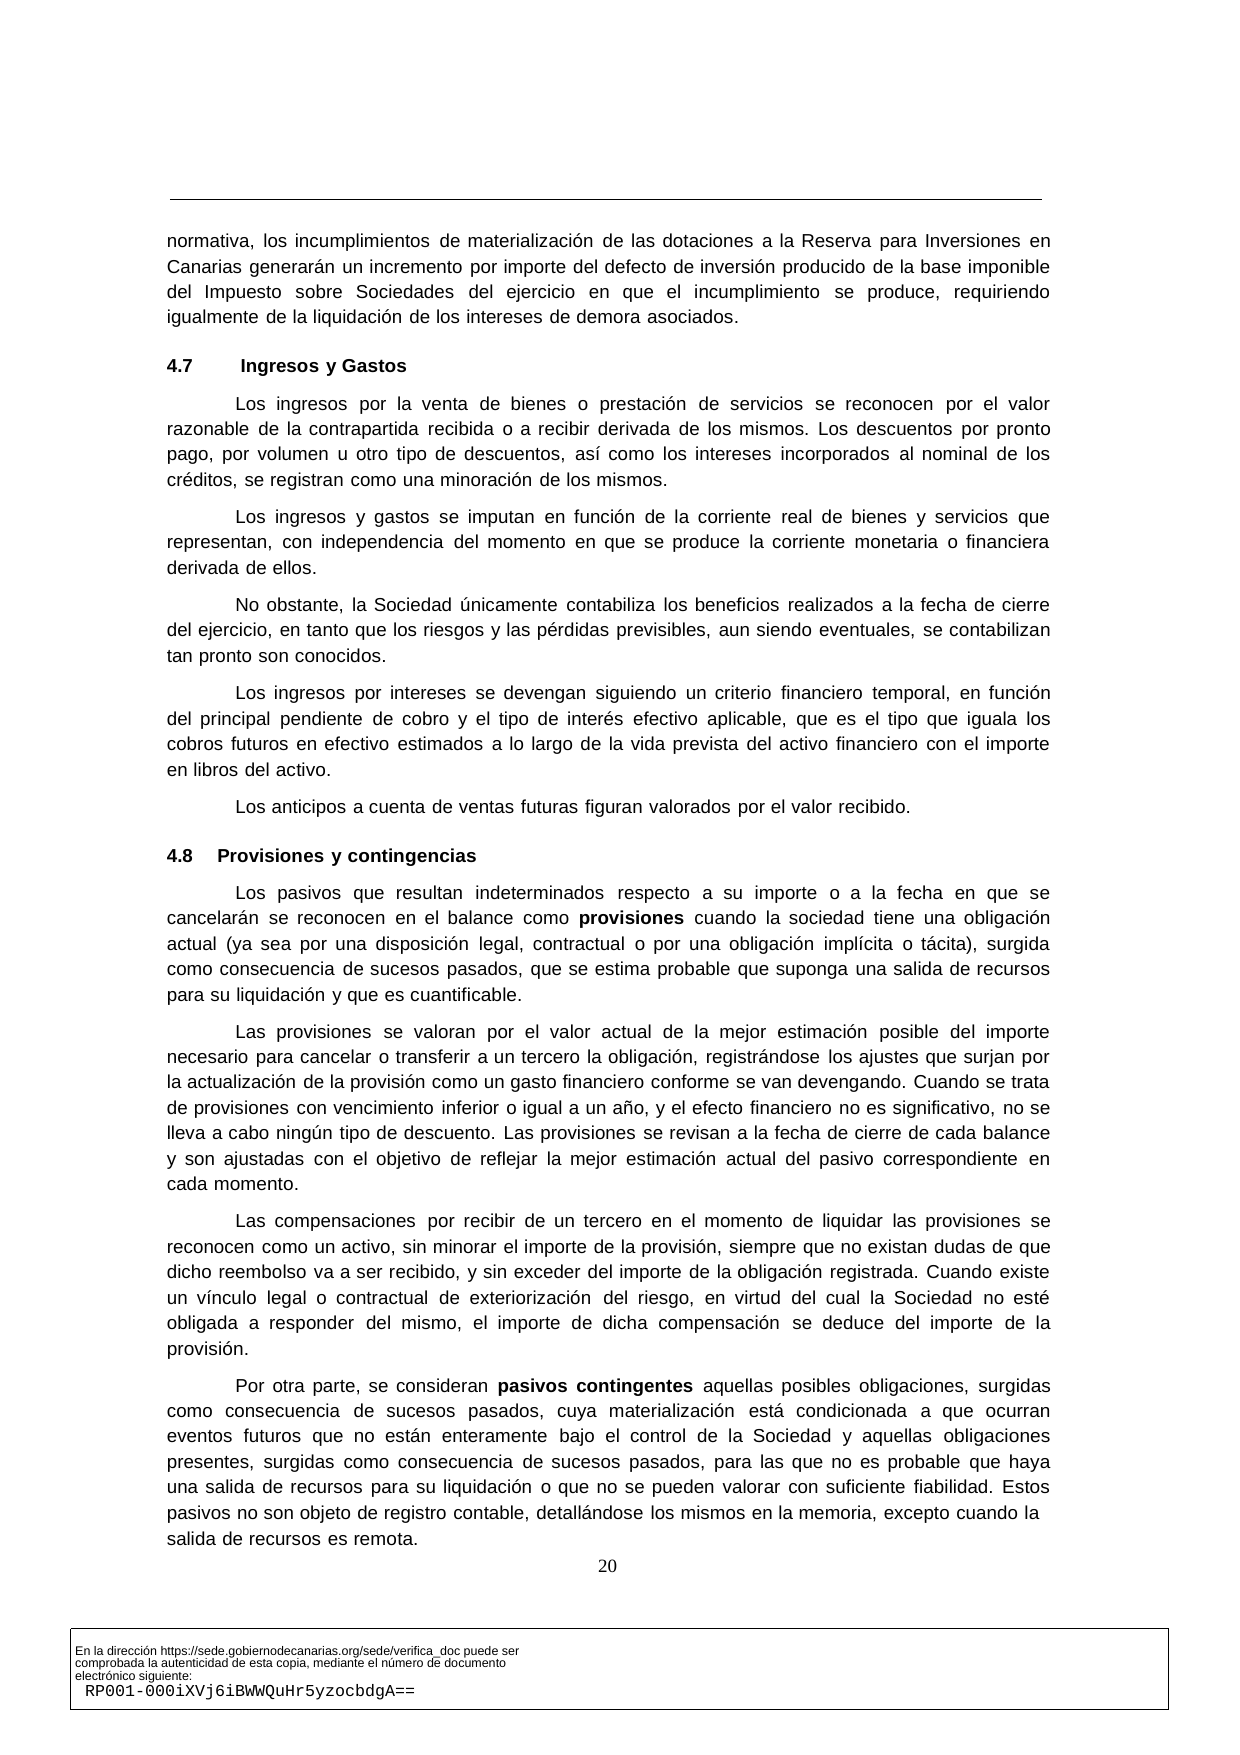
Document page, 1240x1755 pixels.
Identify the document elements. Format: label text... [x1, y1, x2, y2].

text Las provisiones se valoran por el valor actual de la mejor estimación posible del importe necesario para cancelar o transferir a un tercero la obligación, registrándose los ajustes que surjan por la actualización de la provisión como un gasto financiero conforme se van devengando. Cuando se trata de provisiones con vencimiento inferior o igual a un año, y el efecto financiero no es significativo, no se lleva a cabo ningún tipo de descuento. Las provisiones se revisan a la fecha de cierre de cada balance y son ajustadas con el objetivo de reflejar la mejor estimación actual del pasivo correspondiente en cada momento. [167, 1020, 1051, 1194]
text Los ingresos por la venta de bienes o prestación de servicios se reconocen por el valor razonable de la contrapartida recibida o a recibir derivada de los mismos. Los descuentos por pronto pago, por volumen u otro tipo de descuentos, así como los intereses incorporados al nominal de los créditos, se registran como una minoración de los mismos. [167, 392, 1051, 490]
text normativa, los incumplimientos de materialización de las dotaciones a la Reserva para Inversiones en Canarias generarán un incremento por importe del defecto de inversión producido de la base imponible del Impuesto sobre Sociedades del ejercicio en que el incumplimiento se produce, requiriendo igualmente de la liquidación de los intereses de demora asociados. [167, 230, 1051, 328]
text Los anticipos a cuenta de ventas futuras figuran valorados por el valor recibido. [235, 796, 1183, 817]
text No obstante, la Sociedad únicamente contabiliza los beneficios realizados a la fecha de cierre del ejercicio, en tanto que los riesgos y las pérdidas previsibles, aun siendo eventuales, se contabilizan tan pronto son conocidos. [167, 594, 1050, 666]
text 4.8 Provisiones y contingencias [167, 844, 484, 866]
text Los ingresos y gastos se imputan en función de la corriente real de bienes y servicios que representan, con independencia del momento en que se produce la corriente monetaria o financiera derivada de ellos. [167, 506, 1050, 578]
text Los pasivos que resultan indeterminados respecto a su importe o a la fecha en que se cancelarán se reconocen en el balance como provisiones cuando la sociedad tiene una obligación actual (ya sea por una disposición legal, contractual o por una obligación implícita o tácita), surgida como consecuencia de sucesos pasados, que se estima probable que suponga una salida de recursos para su liquidación y que es cuantificable. [167, 882, 1051, 1005]
text 4.7 Ingresos y Gastos [167, 355, 413, 377]
text 20 [593, 1555, 622, 1577]
text salida de recursos es remota. [167, 1527, 426, 1548]
text Los ingresos por intereses se devengan siguiendo un criterio financiero temporal, en función del principal pendiente de cobro y el tipo de interés efectivo aplicable, que es el tipo que iguala los cobros futuros en efectivo estimados a lo largo de la vida prevista del activo financiero con el importe en libros del activo. [167, 682, 1051, 780]
text Las compensaciones por recibir de un tercero en el momento de liquidar las provisiones se reconocen como un activo, sin minorar el importe de la provisión, siempre que no existan dudas de que dicho reembolso va a ser recibido, y sin exceder del importe de la obligación registrada. Cuando existe un vínculo legal o contractual de exteriorización del riesgo, en virtud del cual la Sociedad no esté obligada a responder del mismo, el importe de dicha compensación se deduce del importe de la provisión. [167, 1210, 1051, 1359]
text Por otra parte, se consideran pasivos contingentes aquellas posibles obligaciones, surgidas como consecuencia de sucesos pasados, cuya materialización está condicionada a que ocurran eventos futuros que no están enteramente bajo el control de la Sociedad y aquellas obligaciones presentes, surgidas como consecuencia de sucesos pasados, para las que no es probable que haya una salida de recursos para su liquidación o que no se pueden valorar con suficiente fiabilidad. Estos pasivos no son objeto de registro contable, detallándose los mismos en la memoria, excepto cuando la [167, 1374, 1051, 1523]
